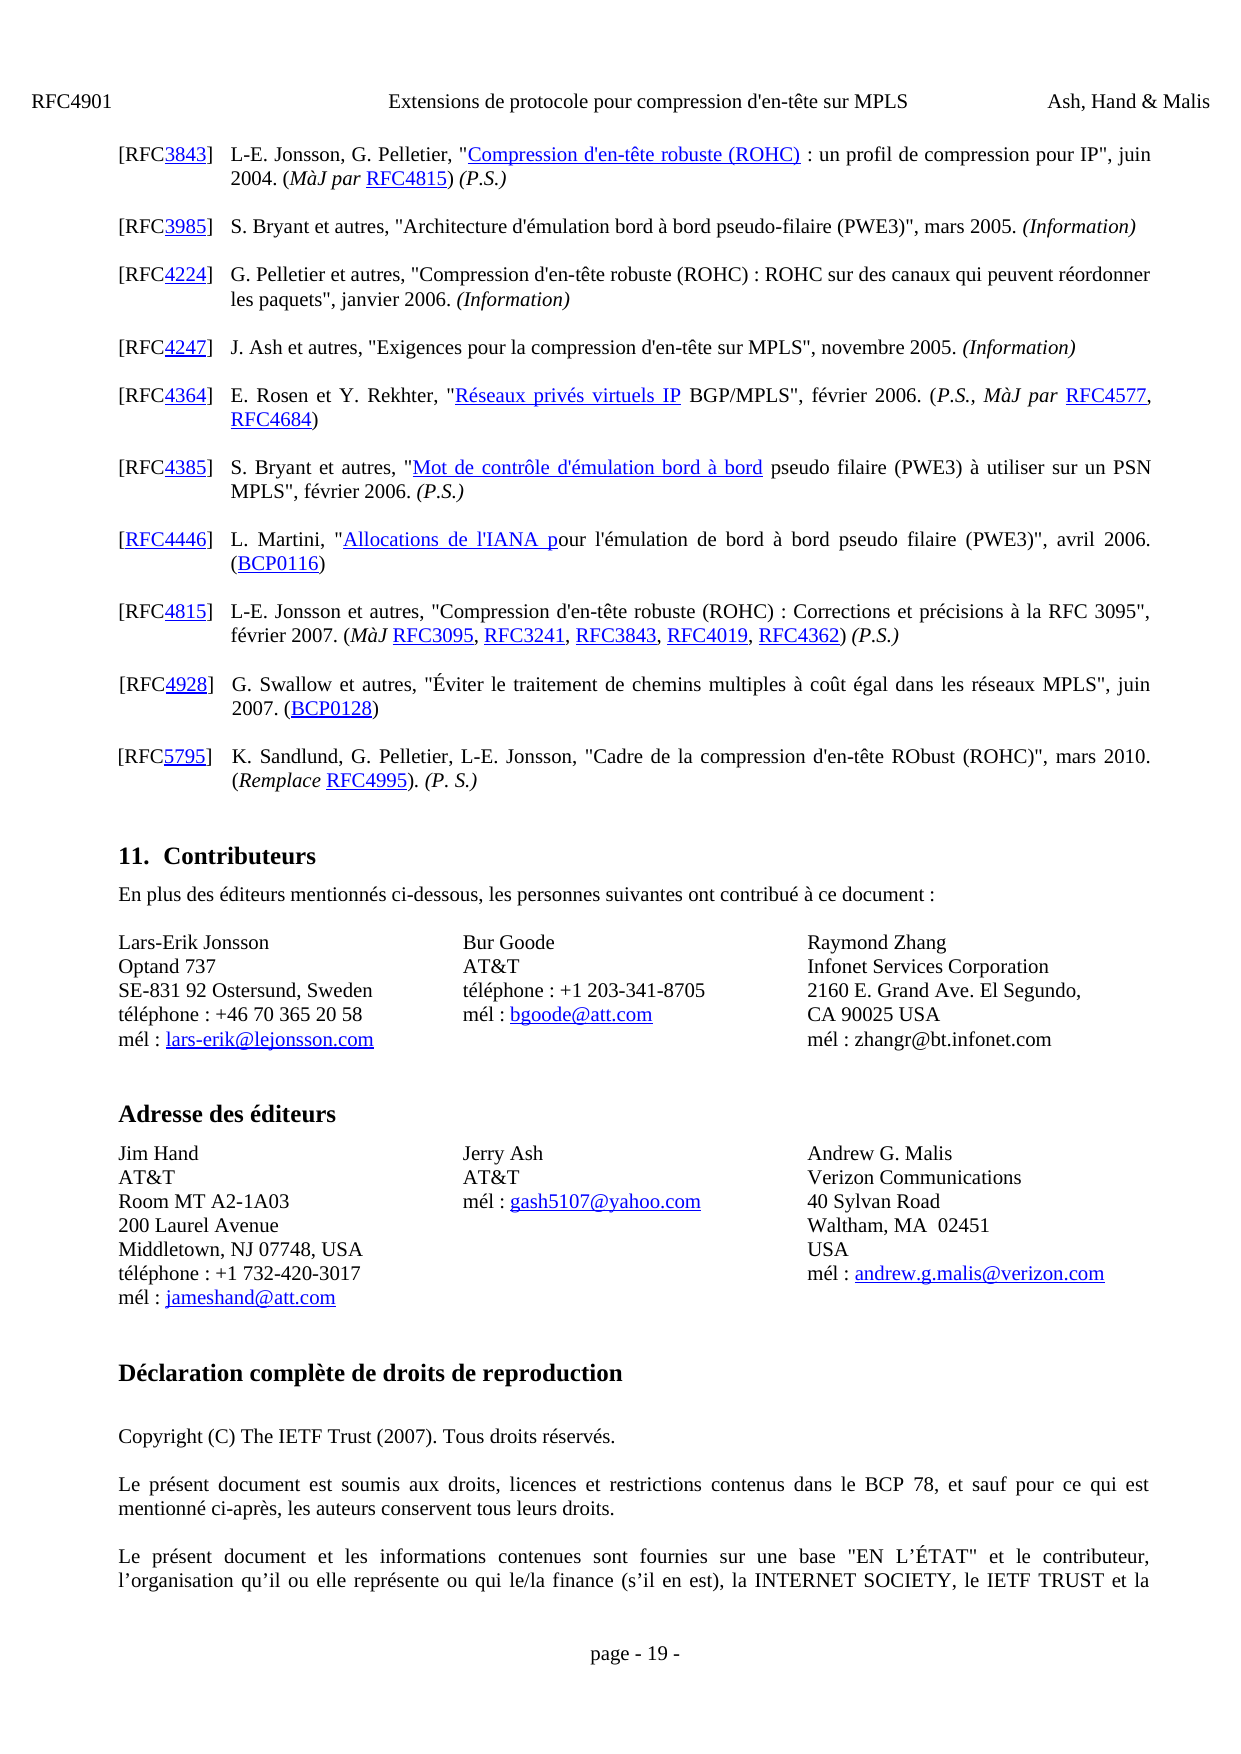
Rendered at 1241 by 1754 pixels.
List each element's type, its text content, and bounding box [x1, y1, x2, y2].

table_cell mél : andrew.g.malis@verizon.com [807, 1261, 1152, 1285]
table_cell [463, 1261, 807, 1285]
table_cell [463, 1237, 807, 1261]
table_cell 200 Laurel Avenue [118, 1213, 463, 1237]
text [RFC4446] L. Martini, "Allocations de l'IANA pour l'émulation de bord à bord pseudo filaire (PWE3)", avril 2006. (BCP0116) [118, 527, 1152, 575]
table_cell USA [807, 1237, 1152, 1261]
table_cell Infonet Services Corporation [807, 954, 1152, 978]
table_header Bur Goode [463, 930, 807, 954]
table_cell mél : jameshand@att.com [118, 1285, 463, 1309]
table_cell CA 90025 USA [807, 1003, 1152, 1026]
table_cell mél : zhangr@bt.infonet.com [807, 1026, 1152, 1051]
table_cell mél : lars-erik@lejonsson.com [118, 1026, 463, 1051]
text Copyright (C) The IETF Trust (2007). Tous droits réservés. [118, 1424, 1152, 1448]
table_cell Verizon Communications [807, 1165, 1152, 1189]
text [RFC4928] G. Swallow et autres, "Éviter le traitement de chemins multiples à coût égal dans les réseaux MPLS", juin 2007. (BCP0128) [119, 671, 1152, 719]
table_cell mél : gash5107@yahoo.com [463, 1189, 807, 1213]
table_cell [807, 1285, 1152, 1309]
table_cell Middletown, NJ 07748, USA [118, 1237, 463, 1261]
table_cell AT&T [118, 1165, 463, 1189]
subtitle 11. Contributeurs [118, 841, 1152, 869]
subtitle Déclaration complète de droits de reproduction [118, 1358, 1152, 1387]
table_header Raymond Zhang [807, 930, 1152, 954]
text [RFC3843] L-E. Jonsson, G. Pelletier, "Compression d'en-tête robuste (ROHC) : un profil de compression pour IP", juin 2004. (MàJ par RFC4815) (P.S.) [118, 142, 1152, 190]
table_cell [463, 1026, 807, 1051]
table_cell téléphone : +1 732-420-3017 [118, 1261, 463, 1285]
text [RFC4815] L-E. Jonsson et autres, "Compression d'en-tête robuste (ROHC) : Corrections et précisions à la RFC 3095", février 2007. (MàJ RFC3095, RFC3241, RFC3843, RFC4019, RFC4362) (P.S.) [118, 599, 1152, 647]
table_cell SE-831 92 Ostersund, Sweden [118, 978, 463, 1002]
table_header Jim Hand [118, 1141, 463, 1165]
table_header Andrew G. Malis [807, 1141, 1152, 1165]
table_cell mél : bgoode@att.com [463, 1003, 807, 1026]
text [RFC4224] G. Pelletier et autres, "Compression d'en-tête robuste (ROHC) : ROHC sur des canaux qui peuvent réordonner les paquets", janvier 2006. (Information) [118, 262, 1152, 311]
text [RFC5795] K. Sandlund, G. Pelletier, L-E. Jonsson, "Cadre de la compression d'en-tête RObust (ROHC)", mars 2010. (Remplace RFC4995). (P. S.) [117, 744, 1152, 792]
text En plus des éditeurs mentionnés ci-dessous, les personnes suivantes ont contribué à ce document : [118, 882, 1152, 906]
table_cell téléphone : +1 203-341-8705 [463, 978, 807, 1002]
table_cell [463, 1285, 807, 1309]
table_cell 40 Sylvan Road [807, 1189, 1152, 1213]
text [RFC3985] S. Bryant et autres, "Architecture d'émulation bord à bord pseudo-filaire (PWE3)", mars 2005. (Information) [118, 214, 1152, 238]
text [RFC4385] S. Bryant et autres, "Mot de contrôle d'émulation bord à bord pseudo filaire (PWE3) à utiliser sur un PSN MPLS", février 2006. (P.S.) [118, 455, 1152, 503]
text Le présent document est soumis aux droits, licences et restrictions contenus dans le BCP 78, et sauf pour ce qui est mentionné ci-après, les auteurs conservent tous leurs droits. [118, 1472, 1152, 1520]
subtitle Adresse des éditeurs [118, 1099, 1152, 1128]
table_cell Optand 737 [118, 954, 463, 978]
text [RFC4364] E. Rosen et Y. Rekhter, "Réseaux privés virtuels IP BGP/MPLS", février 2006. (P.S., MàJ par RFC4577, RFC4684) [118, 383, 1152, 431]
table_cell 2160 E. Grand Ave. El Segundo, [807, 978, 1152, 1002]
text Le présent document et les informations contenues sont fournies sur une base "EN L’ÉTAT" et le contributeur, l’organisation qu’il ou elle représente ou qui le/la finance (s’il en est), la INTERNET SOCIETY, le IETF TRUST et la [118, 1544, 1152, 1592]
table_header Jerry Ash [463, 1141, 807, 1165]
table_cell Waltham, MA 02451 [807, 1213, 1152, 1237]
table_cell téléphone : +46 70 365 20 58 [118, 1003, 463, 1026]
table_cell AT&T [463, 1165, 807, 1189]
text [RFC4247] J. Ash et autres, "Exigences pour la compression d'en-tête sur MPLS", novembre 2005. (Information) [118, 334, 1152, 359]
table_cell Room MT A2-1A03 [118, 1189, 463, 1213]
table_cell AT&T [463, 954, 807, 978]
table_header Lars-Erik Jonsson [118, 930, 463, 954]
table_cell [463, 1213, 807, 1237]
